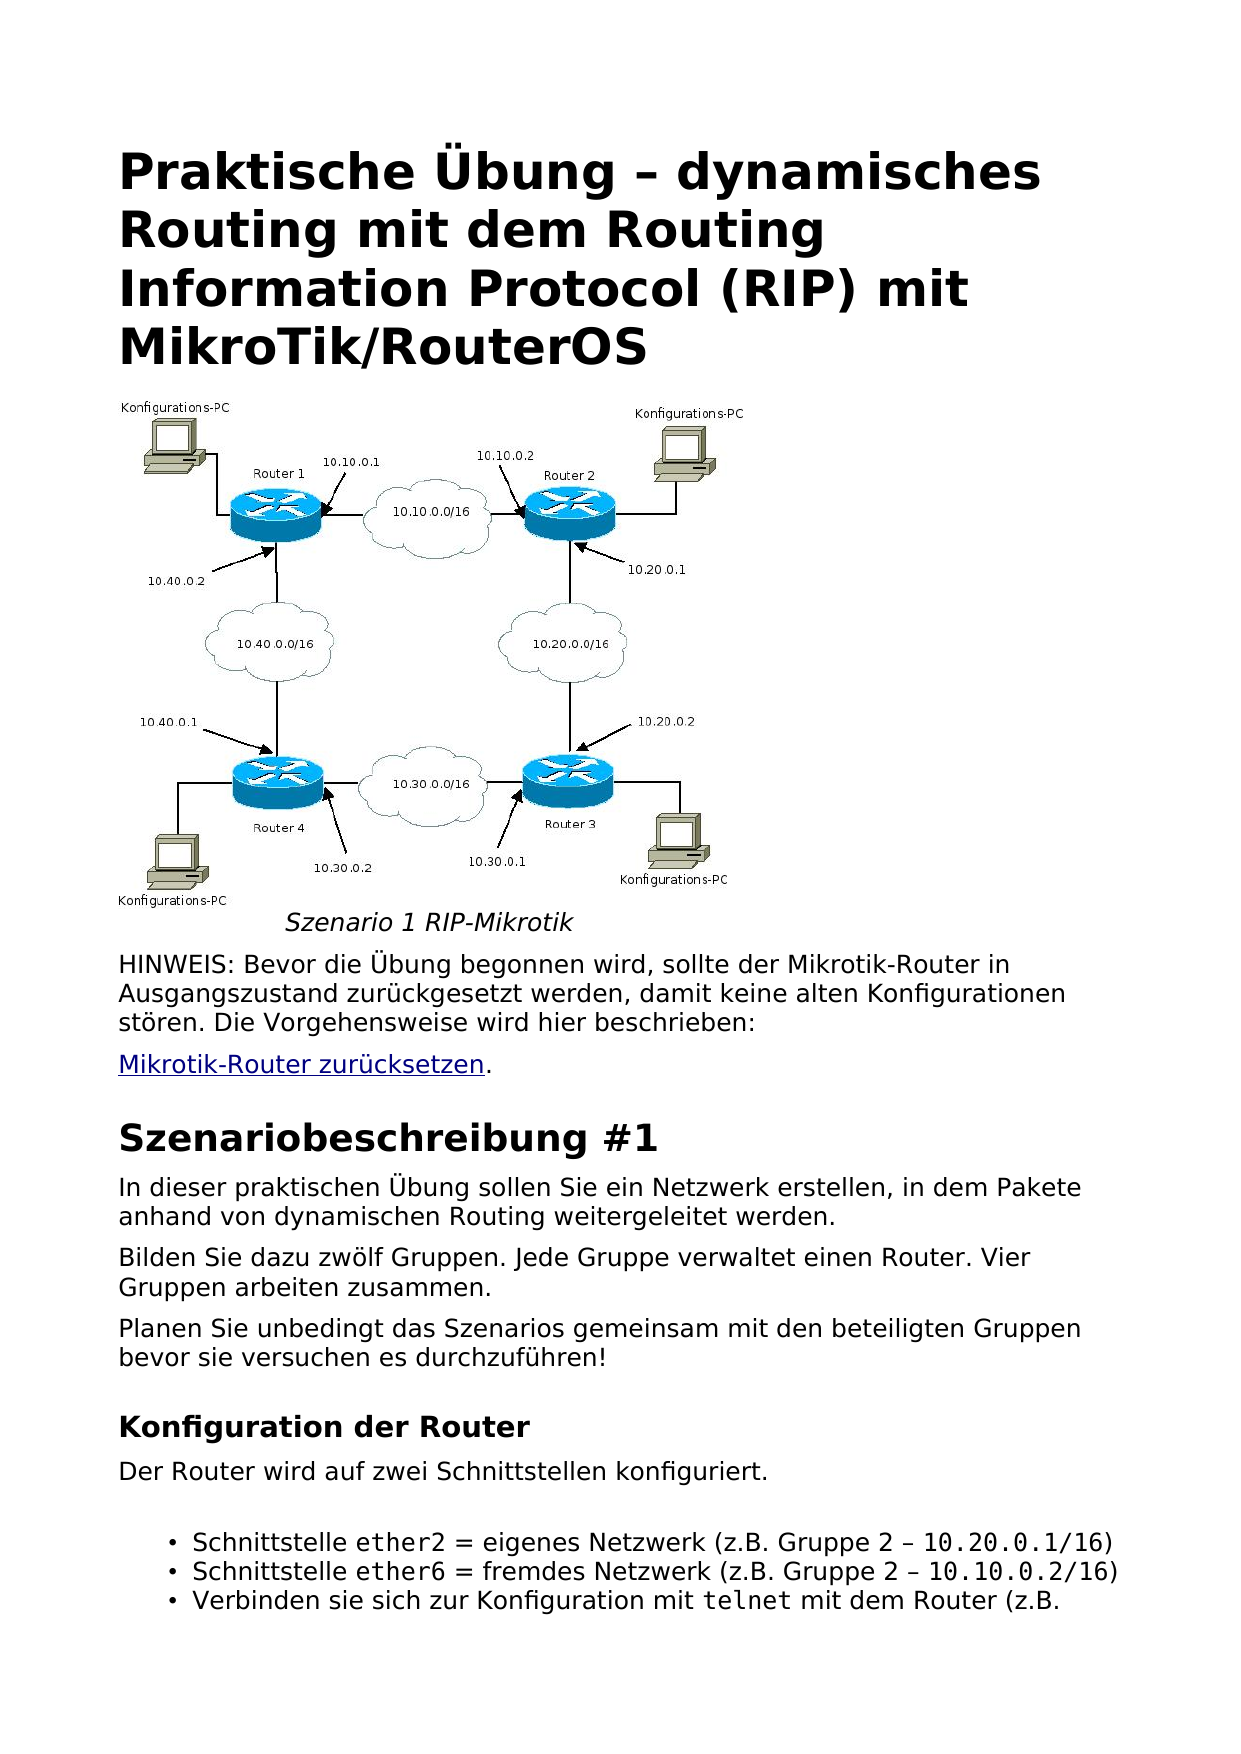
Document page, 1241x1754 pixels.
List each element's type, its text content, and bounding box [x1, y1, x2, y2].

text HINWEIS: Bevor die Übung begonnen wird, sollte der Mikrotik-Router in Ausgangszustand zurückgesetzt werden, damit keine alten Konfigurationen stören. Die Vorgehensweise wird hier beschrieben: [118, 950, 1122, 1037]
list Schnittstelle ether6 = fremdes Netzwerk (z.B. Gruppe 2 – 10.10.0.2/16) [177, 1557, 1122, 1586]
text Der Router wird auf zwei Schnittstellen konfiguriert. [118, 1457, 1122, 1486]
list Schnittstelle ether2 = eigenes Netzwerk (z.B. Gruppe 2 – 10.20.0.1/16) [177, 1528, 1122, 1557]
subtitle Szenariobeschreibung #1 [118, 1117, 1122, 1160]
text Bilden Sie dazu zwölf Gruppen. Jede Gruppe verwaltet einen Router. Vier Gruppen arbeiten zusammen. [118, 1243, 1122, 1302]
text Mikrotik-Router zurücksetzen. [118, 1050, 1122, 1079]
text In dieser praktischen Übung sollen Sie ein Netzwerk erstellen, in dem Pakete anhand von dynamischen Routing weitergeleitet werden. [118, 1173, 1122, 1231]
subtitle Praktische Übung – dynamisches Routing mit dem Routing Information Protocol (RIP) mit MikroTik/RouterOS [118, 143, 1122, 376]
text Planen Sie unbedingt das Szenarios gemeinsam mit den beteiligten Gruppen bevor sie versuchen es durchzuführen! [118, 1314, 1122, 1373]
list Verbinden sie sich zur Konfiguration mit telnet mit dem Router (z.B. [177, 1586, 1122, 1615]
subtitle Konfiguration der Router [118, 1410, 1122, 1444]
text Szenario 1 RIP-Mikrotik [118, 909, 743, 937]
picture [118, 401, 744, 909]
